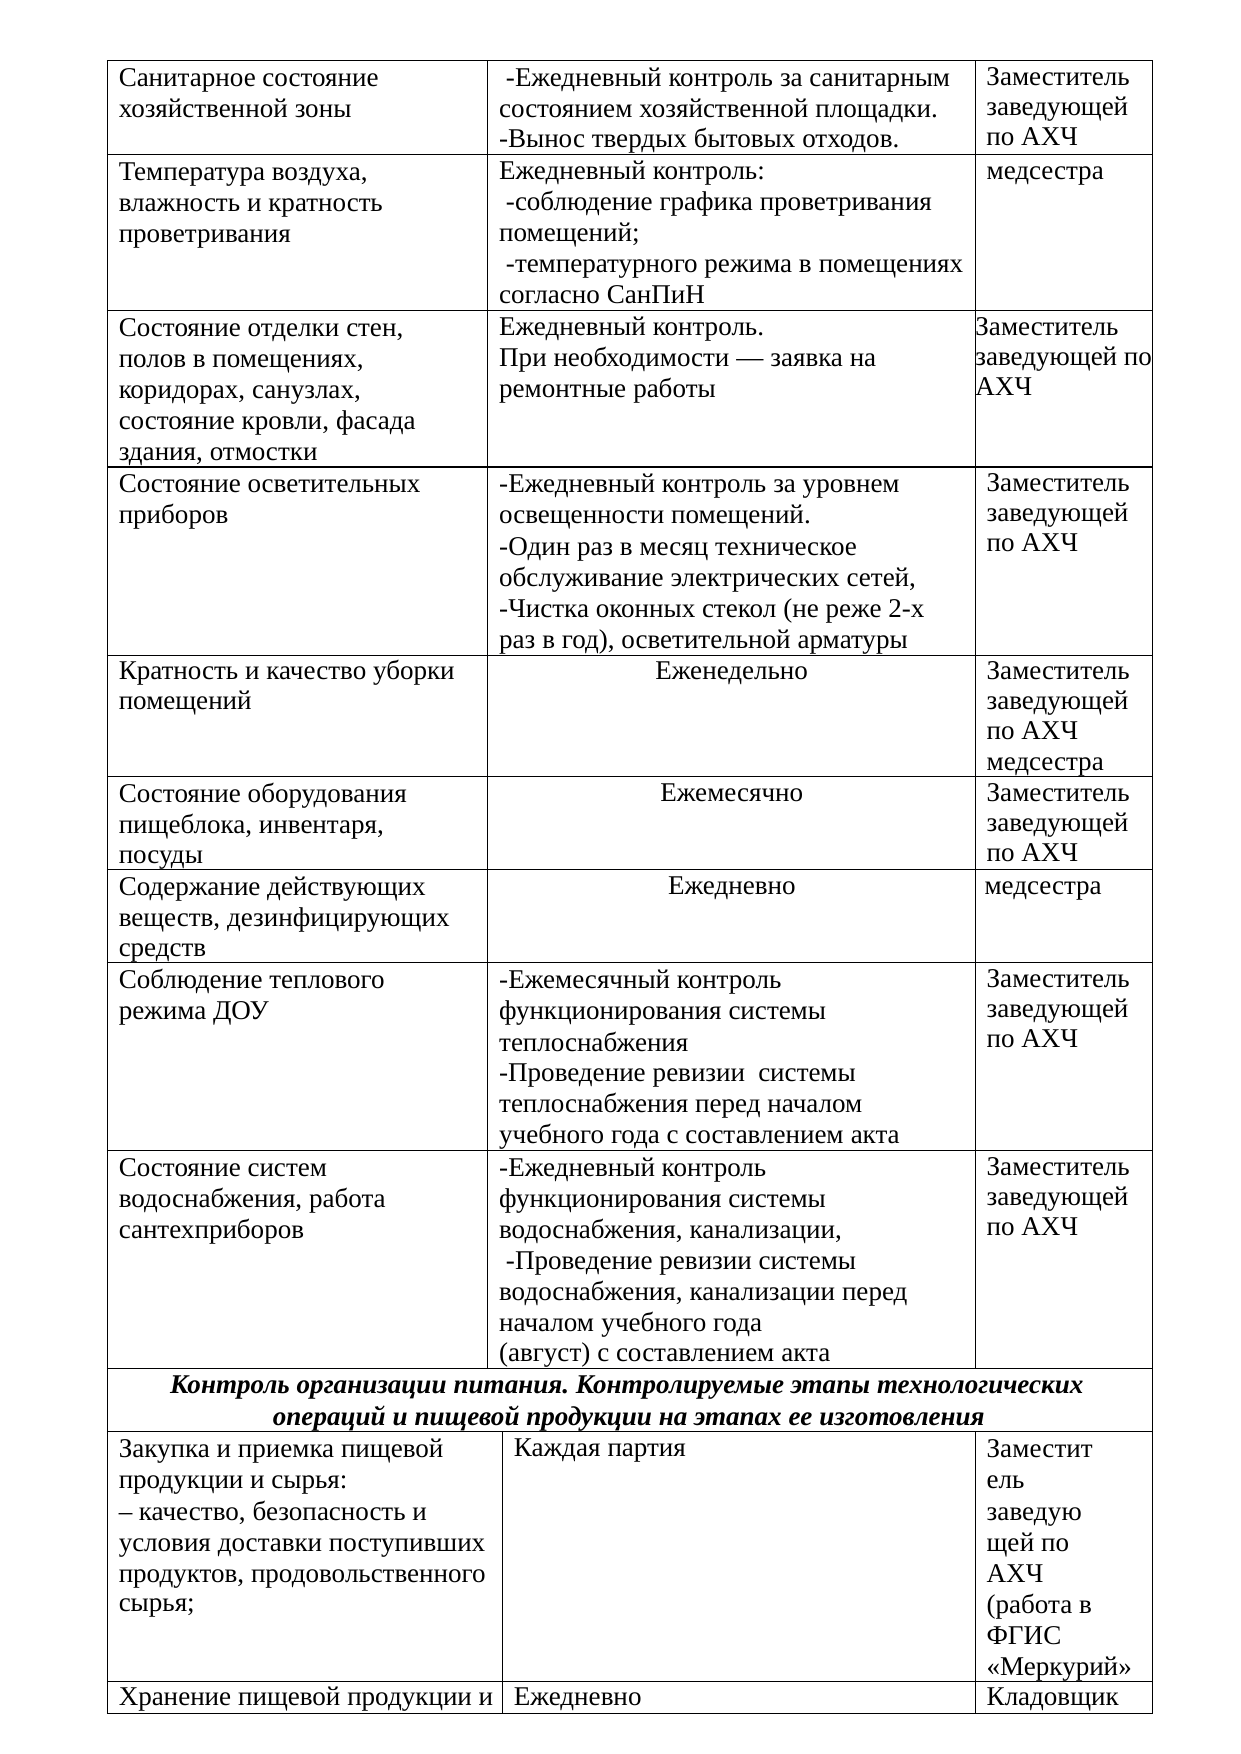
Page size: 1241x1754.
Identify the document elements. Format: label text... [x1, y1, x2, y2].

table_cell Заместитель заведующей по АХЧ [976, 61, 1152, 154]
table_cell Ежедневный контроль за санитарным состоянием хозяйственной площадки. Вынос твердых бытовых отходов. [488, 61, 975, 154]
table_cell Ежедневный контроль. При необходимости — заявка на ремонтные работы [488, 311, 975, 466]
table_cell Состояние отделки стен, полов в помещениях, коридорах, санузлах, состояние кровли, фасада здания, отмостки [108, 311, 487, 466]
table_cell Ежедневно [503, 1682, 975, 1712]
table_cell Заместитель заведующей по АХЧ [976, 963, 1152, 1150]
table_cell Содержание действующих веществ, дезинфицирующих средств [108, 870, 487, 962]
table_cell Состояние осветительных приборов [108, 468, 487, 654]
table_cell Заместитель заведующей по АХЧ [976, 777, 1152, 869]
table_cell Ежедневно [488, 870, 975, 962]
table_cell Еженедельно [488, 656, 975, 776]
table_cell Кратность и качество уборки помещений [108, 656, 487, 776]
table_cell Заместитель заведующей по АХЧ [976, 1151, 1152, 1368]
table_cell Соблюдение теплового режима ДОУ [108, 963, 487, 1150]
table_cell Температура воздуха, влажность и кратность проветривания [108, 155, 487, 310]
table_cell медсестра [976, 870, 1152, 962]
table_cell медсестра [976, 155, 1152, 310]
table_cell Хранение пищевой продукции и [108, 1682, 502, 1712]
table_cell Состояние оборудования пищеблока, инвентаря, посуды [108, 777, 487, 869]
table_cell Состояние систем водоснабжения, работа сантехприборов [108, 1151, 487, 1368]
table_cell Ежемесячно [488, 777, 975, 869]
table_cell Контроль организации питания. Контролируемые этапы технологических операций и пищевой продукции на этапах ее изготовления [108, 1369, 1152, 1431]
table_cell Санитарное состояние хозяйственной зоны [108, 61, 487, 154]
table_cell Каждая партия [503, 1432, 975, 1681]
table_cell Заместитель заведующей по АХЧ [976, 468, 1152, 654]
table_cell Закупка и приемка пищевой продукции и сырья: – качество, безопасность и условия доставки поступивших продуктов, продовольственного сырья; [108, 1432, 502, 1681]
table_cell Заместитель заведующей по АХЧ медсестра [976, 656, 1152, 776]
table_cell Ежедневный контроль функционирования системы водоснабжения, канализации, Проведение ревизии системы водоснабжения, канализации перед началом учебного года (август) с составлением акта [488, 1151, 975, 1368]
table_cell Кладовщик [976, 1682, 1152, 1712]
table_cell Ежедневный контроль: соблюдение графика проветривания помещений; температурного режима в помещениях согласно СанПиН [488, 155, 975, 310]
table_cell Заместитель заведующей по АХЧ (работа в ФГИС «Меркурий» [976, 1432, 1152, 1681]
table_cell Ежемесячный контроль функционирования системы теплоснабжения Проведение ревизии системы теплоснабжения перед началом учебного года с составлением акта [488, 963, 975, 1150]
table_cell Заместитель заведующей по АХЧ [976, 311, 1152, 466]
table_cell Ежедневный контроль за уровнем освещенности помещений. Один раз в месяц техническое обслуживание электрических сетей, Чистка оконных стекол (не реже 2-х раз в год), осветительной арматуры [488, 468, 975, 654]
